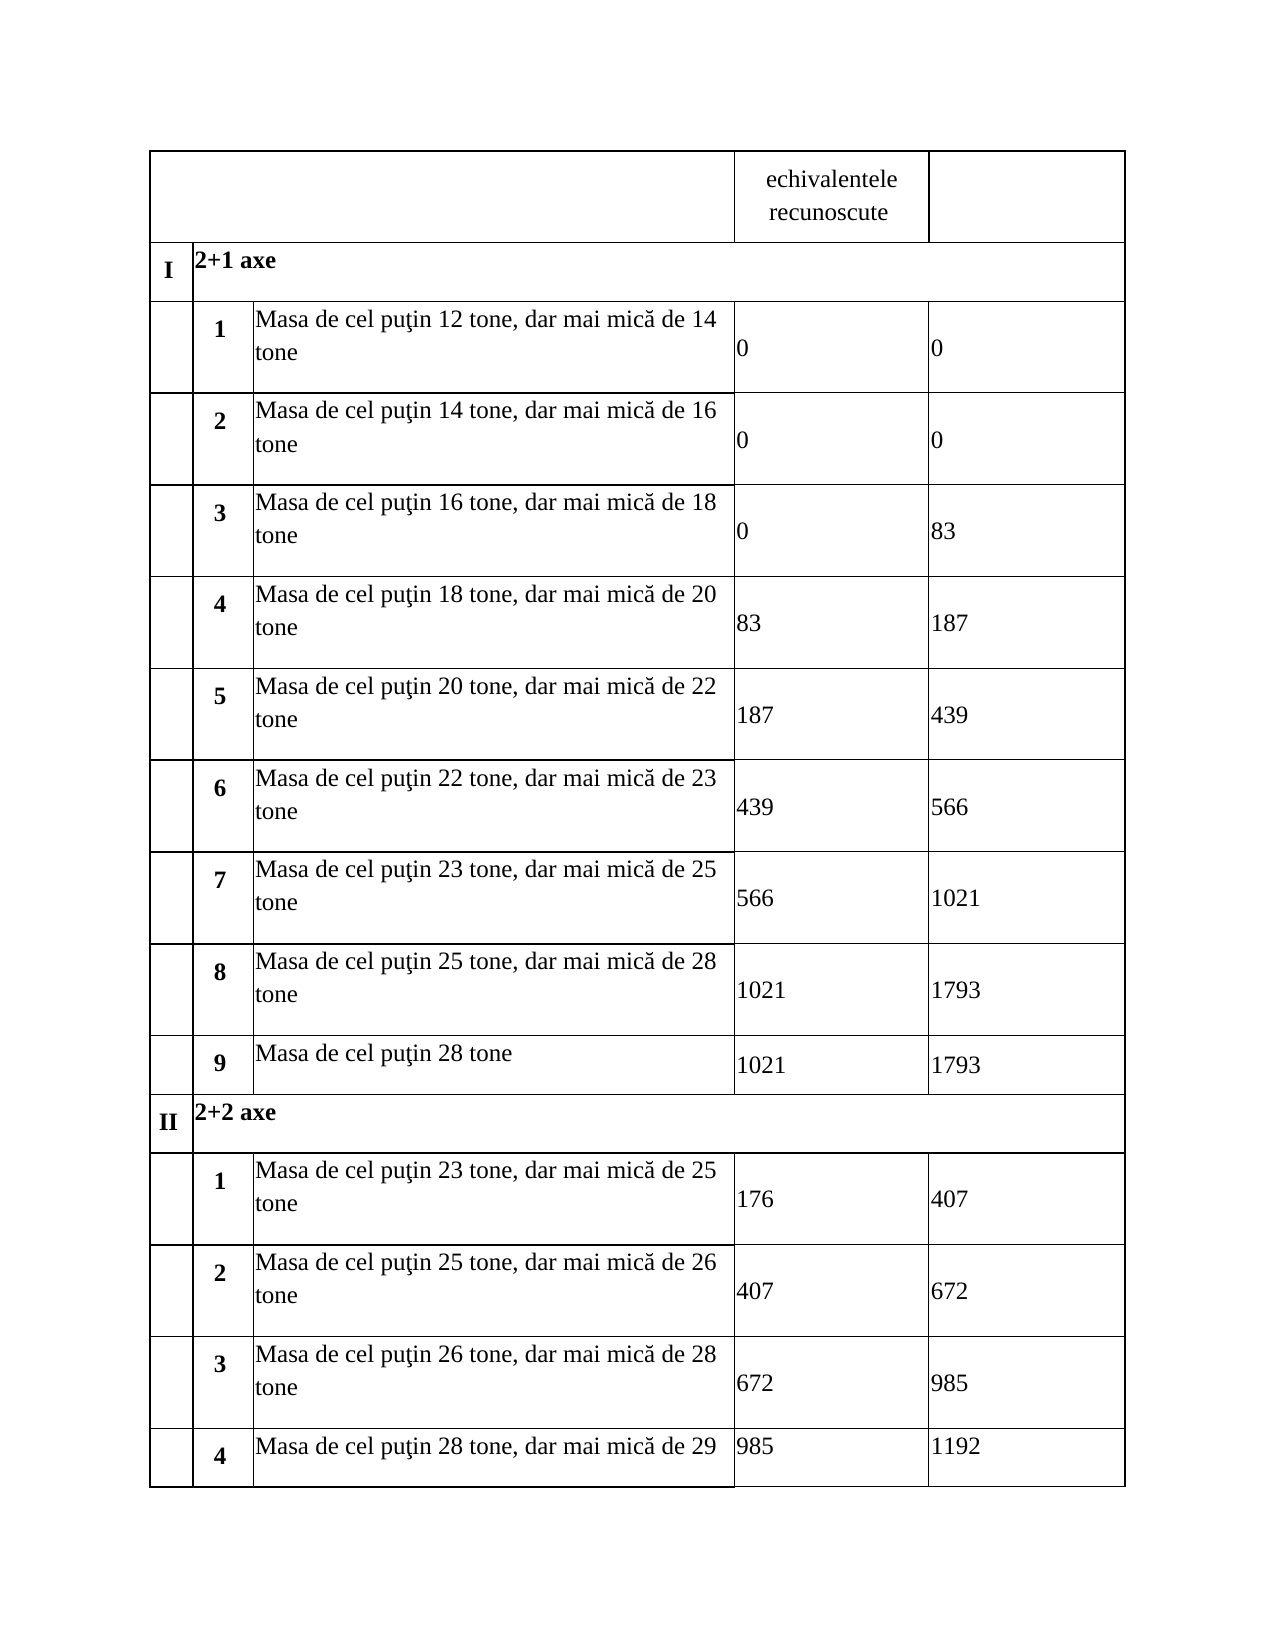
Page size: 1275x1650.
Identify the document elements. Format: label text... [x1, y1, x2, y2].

table_cell 985 [929, 1337, 1124, 1427]
table_cell 1793 [929, 1036, 1124, 1093]
table_cell 2 [194, 1246, 253, 1336]
table_cell 187 [735, 669, 928, 759]
table_cell 2+1 axe [194, 243, 1124, 301]
table_cell 3 [194, 1337, 253, 1427]
table_cell echivalentele recunoscute [735, 152, 928, 242]
table_cell 0 [929, 393, 1124, 484]
table_cell 0 [735, 302, 928, 392]
table_cell 439 [929, 669, 1124, 759]
table_cell 2 [194, 394, 253, 484]
table_cell 5 [194, 669, 253, 759]
table_cell Masa de cel puţin 22 tone, dar mai mică de 23 tone [254, 761, 734, 851]
table_cell 176 [735, 1154, 928, 1244]
table_cell 1192 [929, 1429, 1124, 1486]
table_cell 672 [735, 1337, 928, 1427]
table_header [151, 152, 734, 242]
table_cell [151, 669, 192, 759]
table_cell [151, 853, 192, 943]
table_cell 566 [929, 760, 1124, 851]
table_cell 1021 [735, 944, 928, 1035]
table_cell 83 [929, 485, 1124, 576]
table_cell 566 [735, 852, 928, 943]
table_cell Masa de cel puţin 25 tone, dar mai mică de 28 tone [254, 945, 734, 1035]
table_cell 0 [929, 302, 1124, 392]
table_cell 4 [194, 1429, 253, 1486]
table_cell [151, 945, 192, 1035]
table_cell Masa de cel puţin 28 tone, dar mai mică de 29 [254, 1429, 734, 1486]
table_cell 1793 [929, 944, 1124, 1035]
table_cell 7 [194, 853, 253, 943]
table_cell 1021 [735, 1036, 928, 1093]
table_cell 1 [194, 302, 253, 392]
table_cell Masa de cel puţin 28 tone [254, 1036, 734, 1093]
table_cell 6 [194, 761, 253, 851]
table_cell [151, 1036, 192, 1093]
table_cell 0 [735, 393, 928, 484]
table_cell [151, 1429, 192, 1486]
table_cell [151, 486, 192, 576]
table_cell 2+2 axe [194, 1095, 1124, 1152]
table_cell 83 [735, 577, 928, 668]
table_cell Masa de cel puţin 12 tone, dar mai mică de 14 tone [254, 302, 734, 392]
table_cell 407 [929, 1154, 1124, 1244]
table_cell [151, 577, 192, 668]
table_cell 439 [735, 760, 928, 851]
table_cell 9 [194, 1036, 253, 1093]
table_cell 985 [735, 1429, 928, 1486]
table_cell 3 [194, 486, 253, 576]
table_cell [151, 394, 192, 484]
table_cell [151, 761, 192, 851]
table_cell [151, 302, 192, 392]
table_cell 4 [194, 577, 253, 668]
table_cell [151, 1337, 192, 1427]
table_cell Masa de cel puţin 25 tone, dar mai mică de 26 tone [254, 1246, 734, 1336]
table_cell Masa de cel puţin 23 tone, dar mai mică de 25 tone [254, 853, 734, 943]
table_cell II [151, 1095, 192, 1152]
table_cell [151, 1246, 192, 1336]
table_cell 187 [929, 577, 1124, 668]
table_cell Masa de cel puţin 23 tone, dar mai mică de 25 tone [254, 1154, 734, 1244]
table_cell 1021 [929, 852, 1124, 943]
table_cell Masa de cel puţin 20 tone, dar mai mică de 22 tone [254, 669, 734, 759]
table_cell Masa de cel puţin 16 tone, dar mai mică de 18 tone [254, 486, 734, 576]
table_cell 407 [735, 1245, 928, 1336]
table_cell I [151, 243, 192, 301]
table_cell 672 [929, 1245, 1124, 1336]
table_cell 8 [194, 945, 253, 1035]
table_cell [930, 152, 1124, 242]
table_cell 0 [735, 485, 928, 576]
table_cell [151, 1154, 192, 1244]
table_cell Masa de cel puţin 26 tone, dar mai mică de 28 tone [254, 1337, 734, 1427]
table_cell Masa de cel puţin 18 tone, dar mai mică de 20 tone [254, 577, 734, 668]
table_cell 1 [194, 1154, 253, 1244]
table_cell Masa de cel puţin 14 tone, dar mai mică de 16 tone [254, 394, 734, 484]
